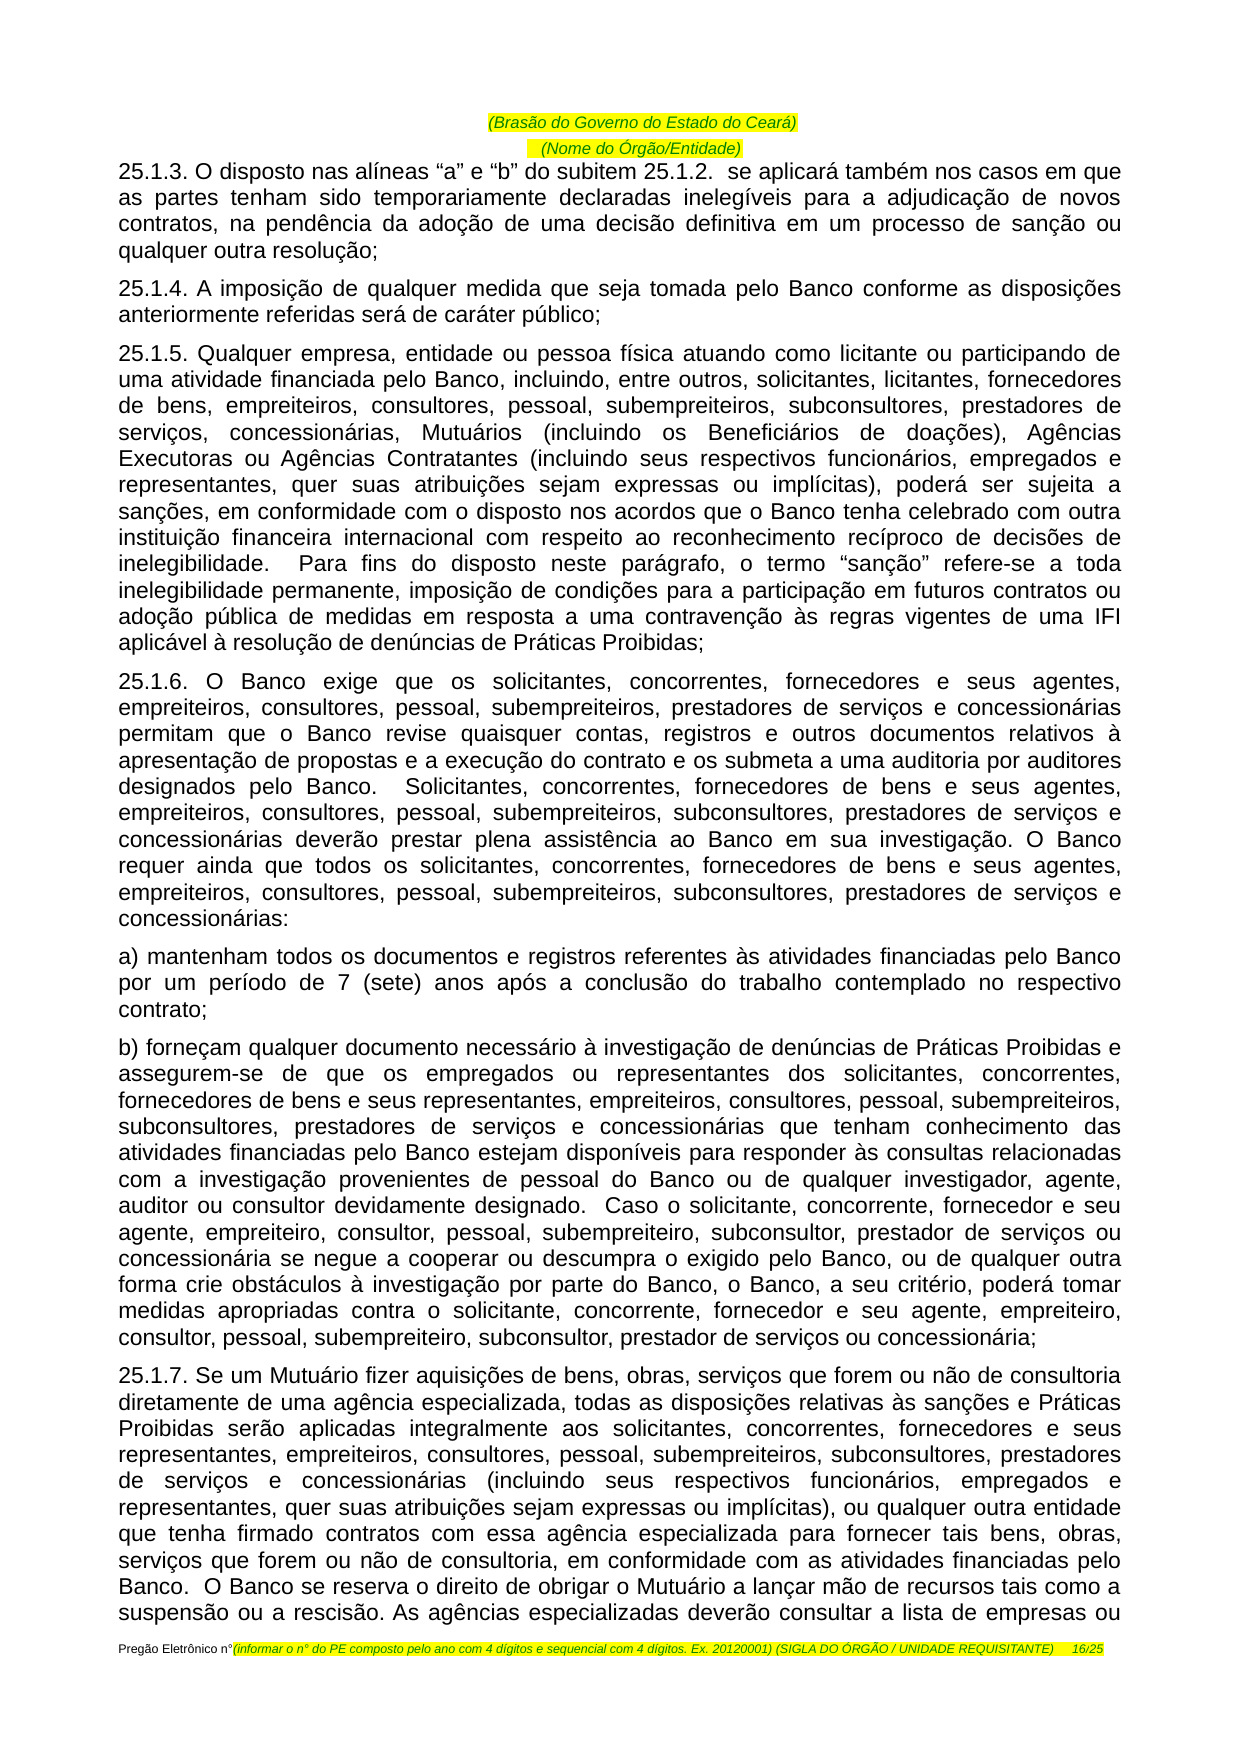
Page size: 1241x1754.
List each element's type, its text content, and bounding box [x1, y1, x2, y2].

text 25.1.6. O Banco exige que os solicitantes, concorrentes, fornecedores e seus agentes, empreiteiros, consultores, pessoal, subempreiteiros, prestadores de serviços e concessionárias permitam que o Banco revise quaisquer contas, registros e outros documentos relativos à apresentação de propostas e a execução do contrato e os submeta a uma auditoria por auditores designados pelo Banco. Solicitantes, concorrentes, fornecedores de bens e seus agentes, empreiteiros, consultores, pessoal, subempreiteiros, subconsultores, prestadores de serviços e concessionárias deverão prestar plena assistência ao Banco em sua investigação. O Banco requer ainda que todos os solicitantes, concorrentes, fornecedores de bens e seus agentes, empreiteiros, consultores, pessoal, subempreiteiros, subconsultores, prestadores de serviços e concessionárias: [118, 668, 1122, 931]
text b) forneçam qualquer documento necessário à investigação de denúncias de Práticas Proibidas e assegurem-se de que os empregados ou representantes dos solicitantes, concorrentes, fornecedores de bens e seus representantes, empreiteiros, consultores, pessoal, subempreiteiros, subconsultores, prestadores de serviços e concessionárias que tenham conhecimento das atividades financiadas pelo Banco estejam disponíveis para responder às consultas relacionadas com a investigação provenientes de pessoal do Banco ou de qualquer investigador, agente, auditor ou consultor devidamente designado. Caso o solicitante, concorrente, fornecedor e seu agente, empreiteiro, consultor, pessoal, subempreiteiro, subconsultor, prestador de serviços ou concessionária se negue a cooperar ou descumpra o exigido pelo Banco, ou de qualquer outra forma crie obstáculos à investigação por parte do Banco, o Banco, a seu critério, poderá tomar medidas apropriadas contra o solicitante, concorrente, fornecedor e seu agente, empreiteiro, consultor, pessoal, subempreiteiro, subconsultor, prestador de serviços ou concessionária; [118, 1034, 1122, 1350]
text 25.1.7. Se um Mutuário fizer aquisições de bens, obras, serviços que forem ou não de consultoria diretamente de uma agência especializada, todas as disposições relativas às sanções e Práticas Proibidas serão aplicadas integralmente aos solicitantes, concorrentes, fornecedores e seus representantes, empreiteiros, consultores, pessoal, subempreiteiros, subconsultores, prestadores de serviços e concessionárias (incluindo seus respectivos funcionários, empregados e representantes, quer suas atribuições sejam expressas ou implícitas), ou qualquer outra entidade que tenha firmado contratos com essa agência especializada para fornecer tais bens, obras, serviços que forem ou não de consultoria, em conformidade com as atividades financiadas pelo Banco. O Banco se reserva o direito de obrigar o Mutuário a lançar mão de recursos tais como a suspensão ou a rescisão. As agências especializadas deverão consultar a lista de empresas ou [118, 1362, 1122, 1626]
text 25.1.4. A imposição de qualquer medida que seja tomada pelo Banco conforme as disposições anteriormente referidas será de caráter público; [118, 275, 1122, 328]
text a) mantenham todos os documentos e registros referentes às atividades financiadas pelo Banco por um período de 7 (sete) anos após a conclusão do trabalho contemplado no respectivo contrato; [118, 943, 1122, 1022]
text 25.1.5. Qualquer empresa, entidade ou pessoa física atuando como licitante ou participando de uma atividade financiada pelo Banco, incluindo, entre outros, solicitantes, licitantes, fornecedores de bens, empreiteiros, consultores, pessoal, subempreiteiros, subconsultores, prestadores de serviços, concessionárias, Mutuários (incluindo os Beneficiários de doações), Agências Executoras ou Agências Contratantes (incluindo seus respectivos funcionários, empregados e representantes, quer suas atribuições sejam expressas ou implícitas), poderá ser sujeita a sanções, em conformidade com o disposto nos acordos que o Banco tenha celebrado com outra instituição financeira internacional com respeito ao reconhecimento recíproco de decisões de inelegibilidade. Para fins do disposto neste parágrafo, o termo “sanção” refere-se a toda inelegibilidade permanente, imposição de condições para a participação em futuros contratos ou adoção pública de medidas em resposta a uma contravenção às regras vigentes de uma IFI aplicável à resolução de denúncias de Práticas Proibidas; [118, 339, 1122, 656]
text 25.1.3. O disposto nas alíneas “a” e “b” do subitem 25.1.2. se aplicará também nos casos em que as partes tenham sido temporariamente declaradas inelegíveis para a adjudicação de novos contratos, na pendência da adoção de uma decisão definitiva em um processo de sanção ou qualquer outra resolução; [118, 158, 1122, 263]
